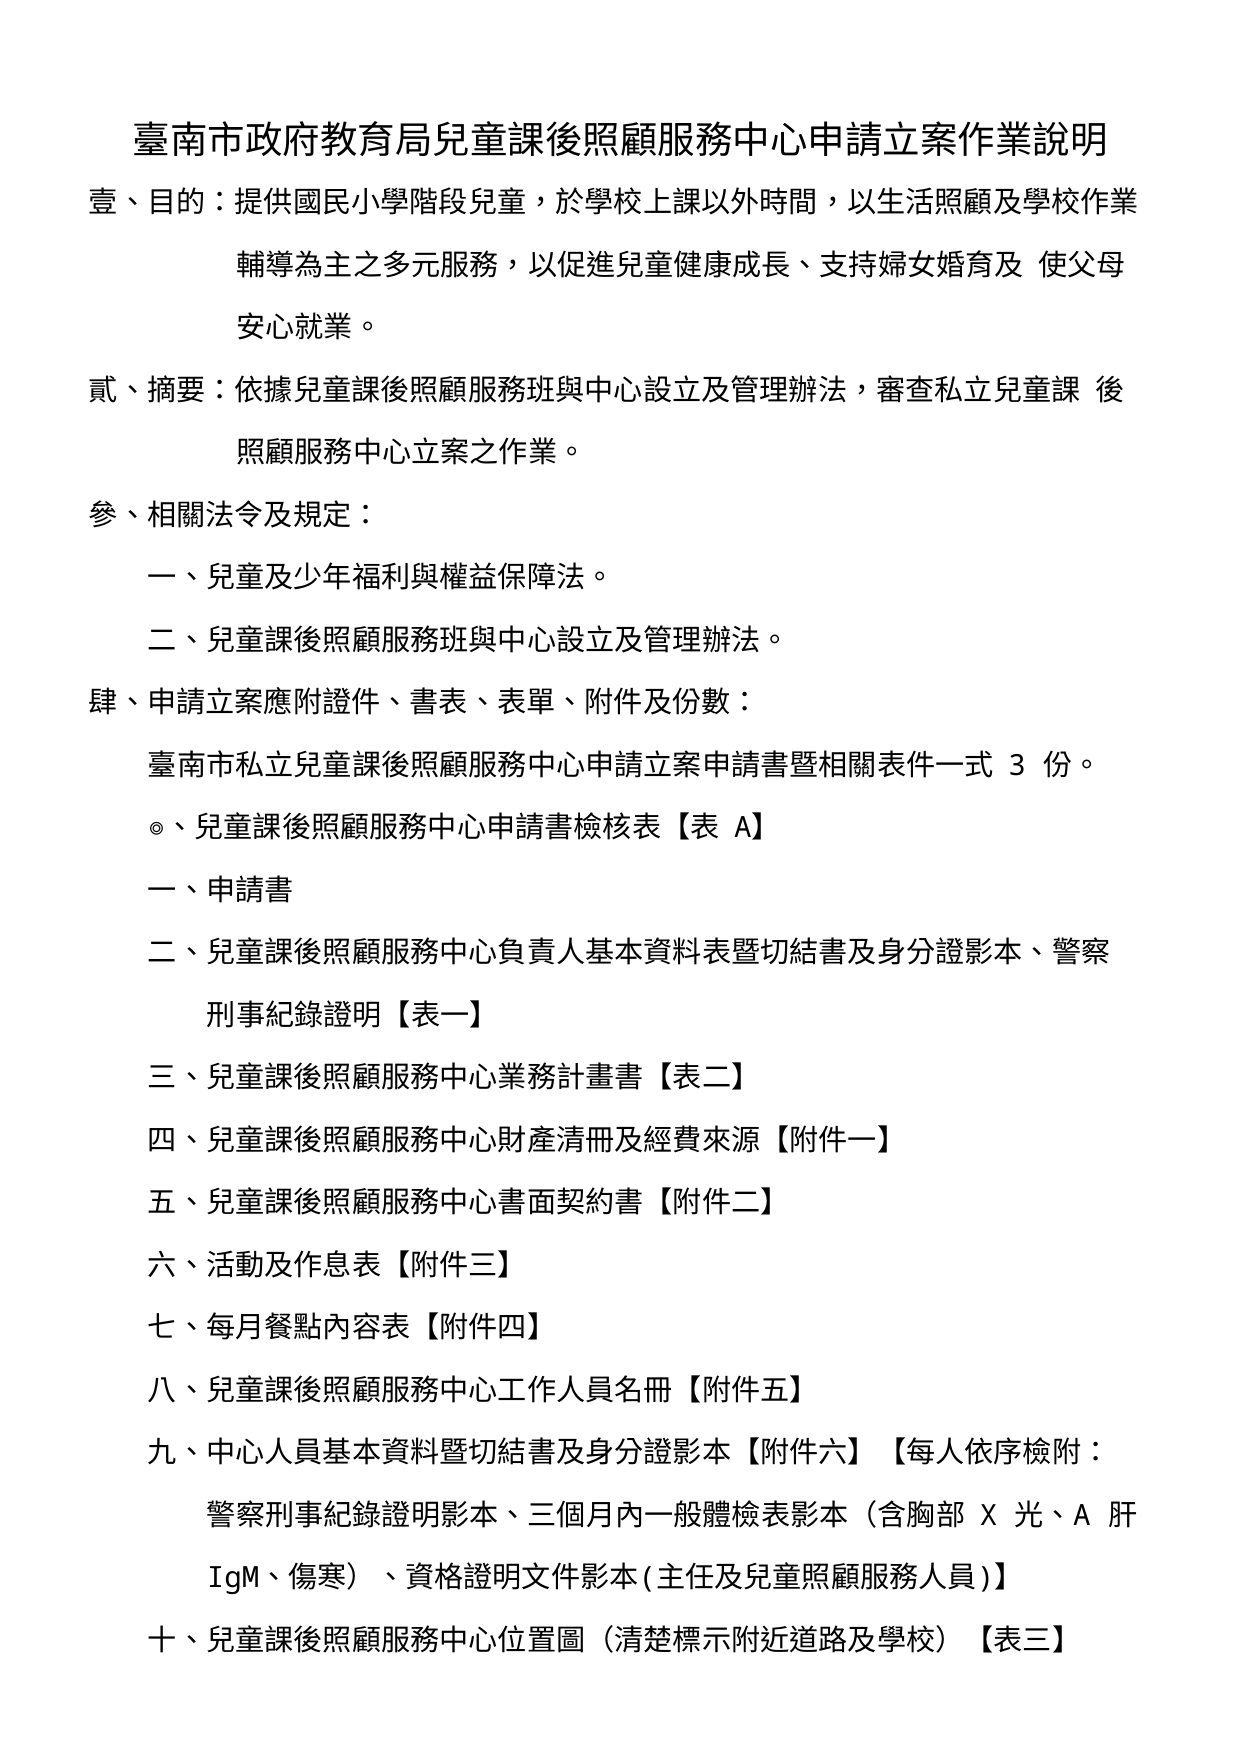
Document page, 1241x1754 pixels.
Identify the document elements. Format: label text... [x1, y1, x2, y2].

text 四、兒童課後照顧服務中心財產清冊及經費來源【附件一】 [89, 1096, 1152, 1158]
text 三、兒童課後照顧服務中心業務計畫書【表二】 [89, 1033, 1152, 1096]
text 壹、目的：提供國民小學階段兒童，於學校上課以外時間，以生活照顧及學校作業輔導為主之多元服務，以促進兒童健康成長、支持婦女婚育及 使父母安心就業。 [89, 158, 1152, 346]
text 一、申請書 [89, 846, 1152, 908]
text 二、兒童課後照顧服務班與中心設立及管理辦法。 [148, 596, 1152, 658]
text 一、兒童及少年福利與權益保障法。 [148, 533, 1152, 596]
text 五、兒童課後照顧服務中心書面契約書【附件二】 [89, 1158, 1152, 1221]
text 八、兒童課後照顧服務中心工作人員名冊【附件五】 [89, 1346, 1152, 1408]
text 肆、申請立案應附證件、書表、表單、附件及份數： [89, 658, 1152, 721]
text 十、兒童課後照顧服務中心位置圖（清楚標示附近道路及學校）【表三】 [89, 1596, 1152, 1658]
text 臺南市政府教育局兒童課後照顧服務中心申請立案作業說明 [89, 96, 1152, 158]
text 貳、摘要：依據兒童課後照顧服務班與中心設立及管理辦法，審查私立兒童課 後照顧服務中心立案之作業。 [89, 346, 1152, 471]
text 九、中心人員基本資料暨切結書及身分證影本【附件六】【每人依序檢附： 警察刑事紀錄證明影本、三個月內一般體檢表影本（含胸部 X 光、A 肝 IgM、傷寒）、資格證明文件影本(主任及兒童照顧服務人員)】 [148, 1408, 1152, 1596]
text 臺南市私立兒童課後照顧服務中心申請立案申請書暨相關表件一式 3 份。 [148, 721, 1152, 783]
text ◎、兒童課後照顧服務中心申請書檢核表【表 A】 [148, 783, 1152, 846]
text 六、活動及作息表【附件三】 [89, 1221, 1152, 1283]
text 參、相關法令及規定： [89, 471, 1152, 533]
text 七、每月餐點內容表【附件四】 [89, 1283, 1152, 1346]
text 二、兒童課後照顧服務中心負責人基本資料表暨切結書及身分證影本、警察 刑事紀錄證明【表一】 [148, 908, 1152, 1033]
